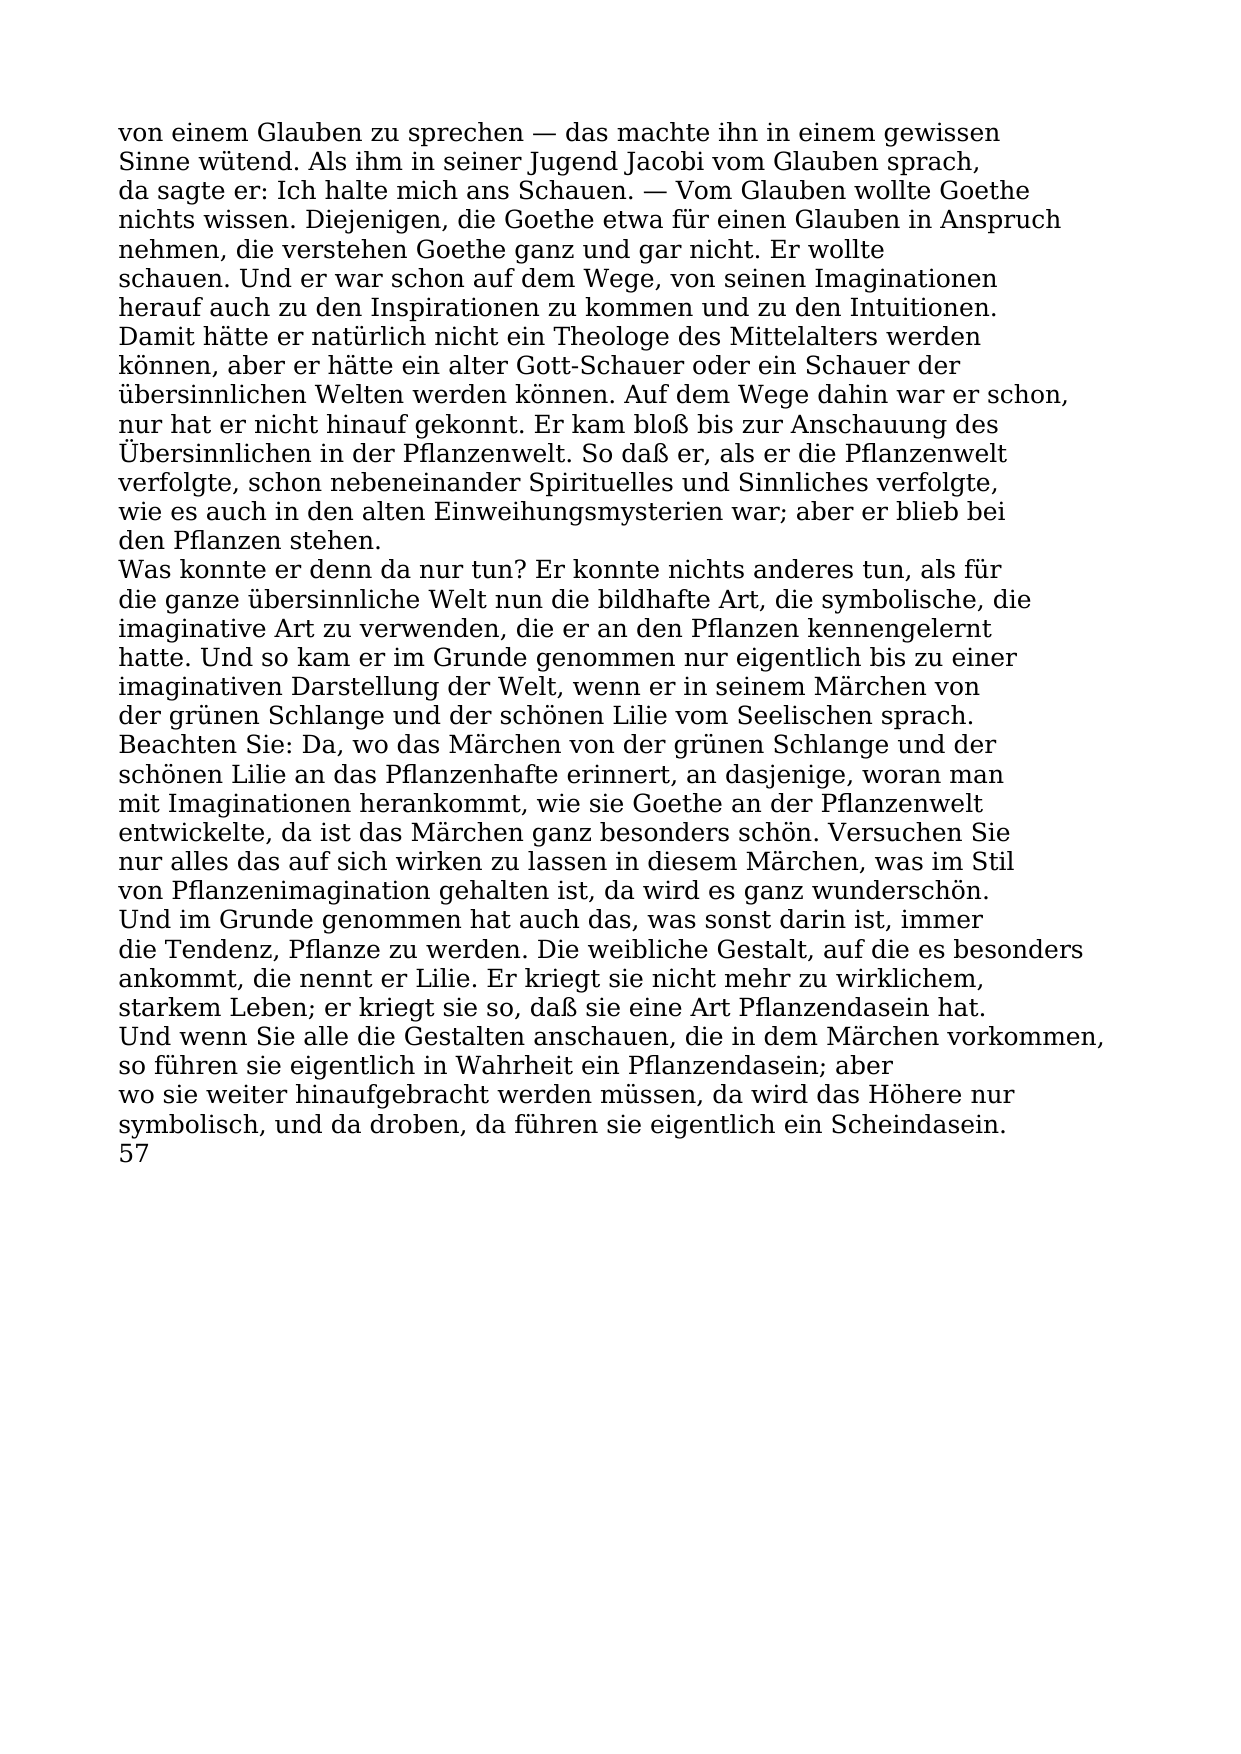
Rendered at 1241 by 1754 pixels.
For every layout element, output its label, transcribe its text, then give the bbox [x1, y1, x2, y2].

text können, aber er hätte ein alter Gott-Schauer oder ein Schauer der übersinnlichen Welten werden können. Auf dem Wege dahin war er schon, [118, 351, 1122, 410]
text Und wenn Sie alle die Gestalten anschauen, die in dem Märchen vorkommen, so führen sie eigentlich in Wahrheit ein Pflanzendasein; aber [118, 1022, 1122, 1081]
text von einem Glauben zu sprechen — das machte ihn in einem gewissen [118, 118, 1122, 147]
text Was konnte er denn da nur tun? Er konnte nichts anderes tun, als für [118, 556, 1122, 585]
text imaginative Art zu verwenden, die er an den Pflanzen kennengelernt [118, 614, 1122, 643]
text nur alles das auf sich wirken zu lassen in diesem Märchen, was im Stil [118, 847, 1122, 876]
text mit Imaginationen herankommt, wie sie Goethe an der Pflanzenwelt [118, 789, 1122, 818]
text entwickelte, da ist das Märchen ganz besonders schön. Versuchen Sie [118, 818, 1122, 847]
text von Pflanzenimagination gehalten ist, da wird es ganz wunderschön. [118, 876, 1122, 906]
text die ganze übersinnliche Welt nun die bildhafte Art, die symbolische, die [118, 585, 1122, 614]
text der grünen Schlange und der schönen Lilie vom Seelischen sprach. [118, 701, 1122, 731]
text Übersinnlichen in der Pflanzenwelt. So daß er, als er die Pflanzenwelt [118, 439, 1122, 468]
text Sinne wütend. Als ihm in seiner Jugend Jacobi vom Glauben sprach, [118, 147, 1122, 176]
text den Pflanzen stehen. [118, 526, 1122, 556]
text Damit hätte er natürlich nicht ein Theologe des Mittelalters werden [118, 322, 1122, 351]
text verfolgte, schon nebeneinander Spirituelles und Sinnliches verfolgte, [118, 468, 1122, 497]
text 57 [118, 1139, 1122, 1168]
text wo sie weiter hinaufgebracht werden müssen, da wird das Höhere nur [118, 1081, 1122, 1110]
text schauen. Und er war schon auf dem Wege, von seinen Imaginationen [118, 264, 1122, 293]
text nichts wissen. Diejenigen, die Goethe etwa für einen Glauben in Anspruch nehmen, die verstehen Goethe ganz und gar nicht. Er wollte [118, 206, 1122, 264]
text Und im Grunde genommen hat auch das, was sonst darin ist, immer [118, 906, 1122, 935]
text die Tendenz, Pflanze zu werden. Die weibliche Gestalt, auf die es besonders ankommt, die nennt er Lilie. Er kriegt sie nicht mehr zu wirklichem, [118, 935, 1122, 993]
text starkem Leben; er kriegt sie so, daß sie eine Art Pflanzendasein hat. [118, 993, 1122, 1022]
text herauf auch zu den Inspirationen zu kommen und zu den Intuitionen. [118, 293, 1122, 322]
text nur hat er nicht hinauf gekonnt. Er kam bloß bis zur Anschauung des [118, 410, 1122, 439]
text schönen Lilie an das Pflanzenhafte erinnert, an dasjenige, woran man [118, 760, 1122, 789]
text hatte. Und so kam er im Grunde genommen nur eigentlich bis zu einer [118, 643, 1122, 672]
text da sagte er: Ich halte mich ans Schauen. — Vom Glauben wollte Goethe [118, 176, 1122, 206]
text Beachten Sie: Da, wo das Märchen von der grünen Schlange und der [118, 731, 1122, 760]
text symbolisch, und da droben, da führen sie eigentlich ein Scheindasein. [118, 1110, 1122, 1139]
text wie es auch in den alten Einweihungsmysterien war; aber er blieb bei [118, 497, 1122, 526]
text imaginativen Darstellung der Welt, wenn er in seinem Märchen von [118, 672, 1122, 701]
